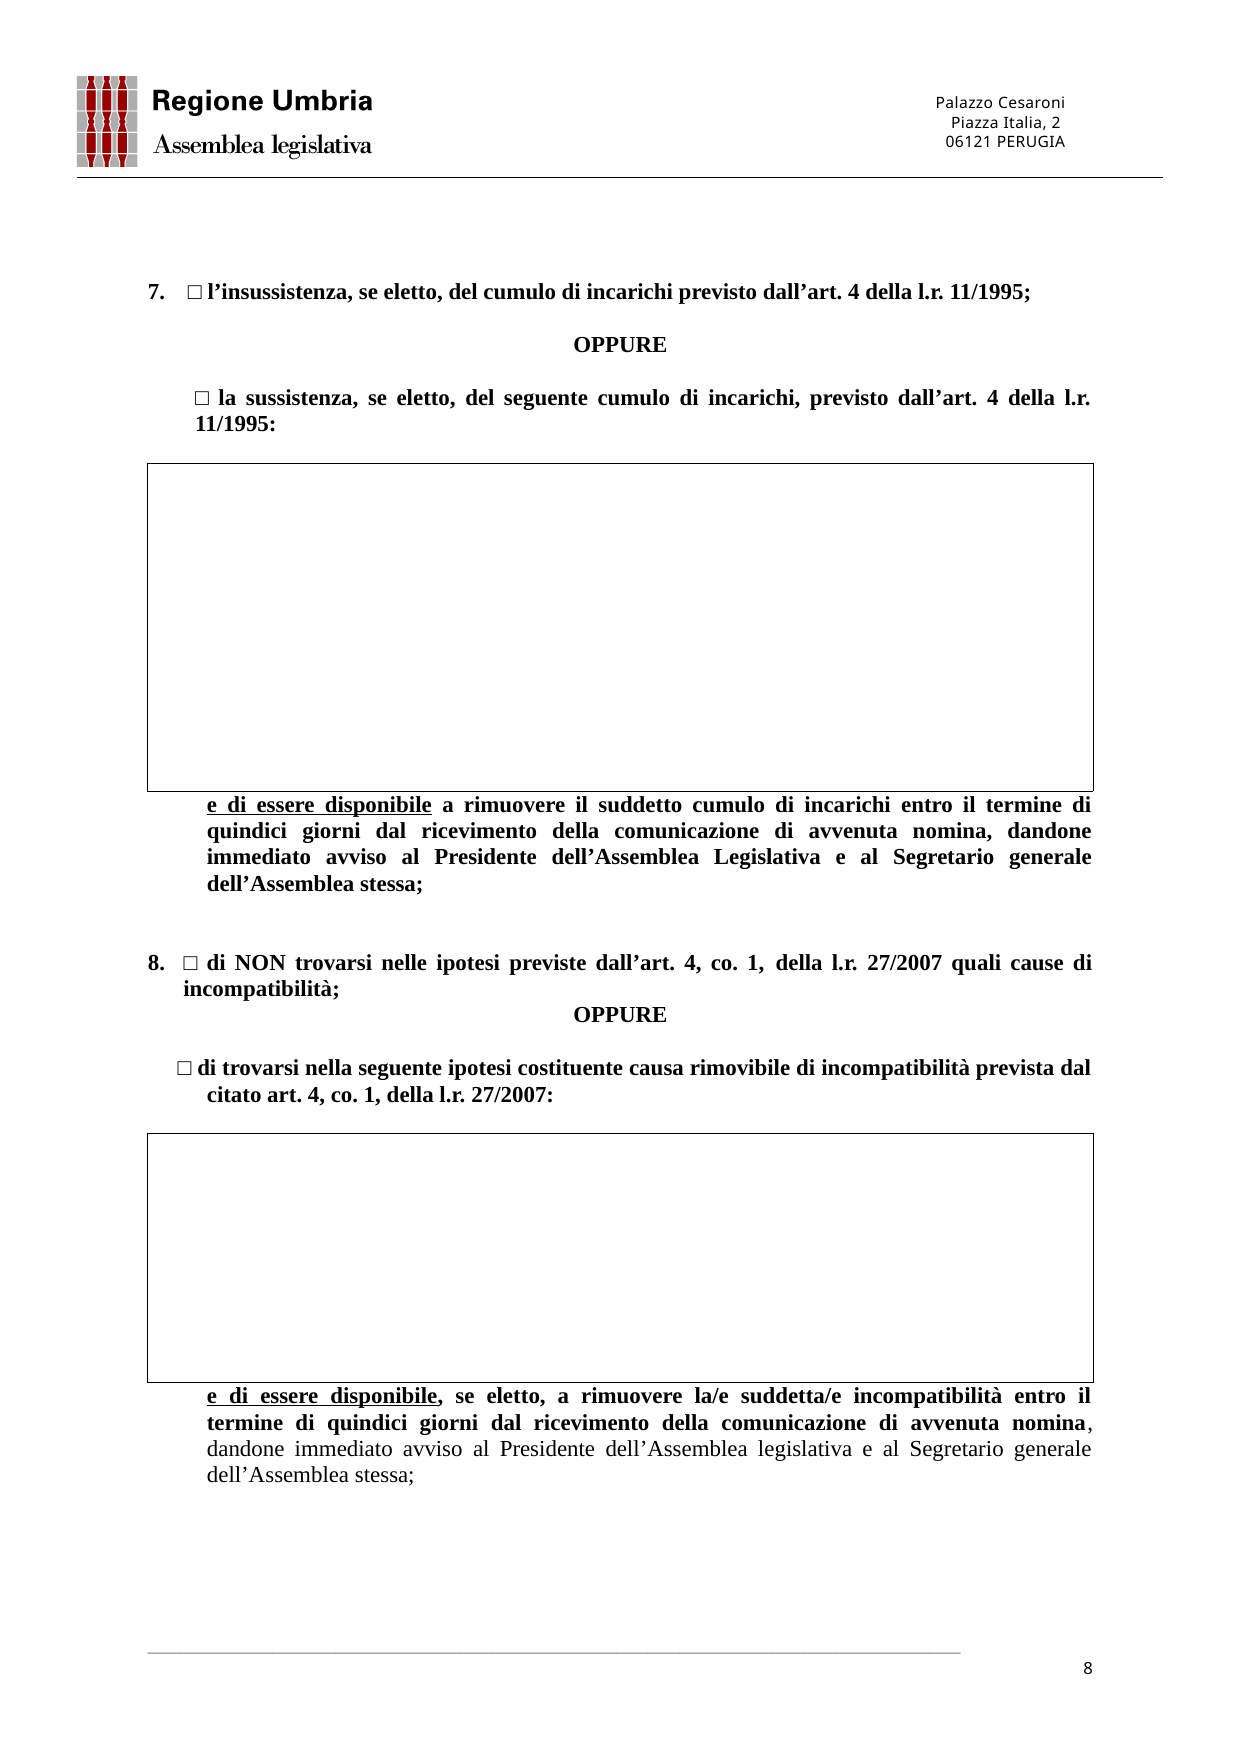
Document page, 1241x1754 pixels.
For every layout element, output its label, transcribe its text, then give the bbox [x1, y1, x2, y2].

text e di essere disponibile, se eletto, a rimuovere la/e suddetta/e incompatibilità entro il termine di quindici giorni dal ricevimento della comunicazione di avvenuta nomina, dandone immediato avviso al Presidente dell’Assemblea legislativa e al Segretario generale dell’Assemblea stessa; [207, 1383, 1093, 1488]
text 7. □ l’insussistenza, se eletto, del cumulo di incarichi previsto dall’art. 4 della l.r. 11/1995; [148, 278, 1093, 304]
text e di essere disponibile a rimuovere il suddetto cumulo di incarichi entro il termine di quindici giorni dal ricevimento della comunicazione di avvenuta nomina, dandone immediato avviso al Presidente dell’Assemblea Legislativa e al Segretario generale dell’Assemblea stessa; [207, 792, 1093, 896]
text 8. □ di NON trovarsi nelle ipotesi previste dall’art. 4, co. 1, della l.r. 27/2007 quali cause di incompatibilità; [148, 949, 1093, 1002]
text OPPURE [148, 331, 1093, 357]
table_header [148, 464, 1093, 791]
text □ la sussistenza, se eletto, del seguente cumulo di incarichi, previsto dall’art. 4 della l.r. 11/1995: [195, 383, 1093, 436]
picture [76, 76, 372, 167]
text OPPURE [148, 1002, 1093, 1028]
text □ di trovarsi nella seguente ipotesi costituente causa rimovibile di incompatibilità prevista dal citato art. 4, co. 1, della l.r. 27/2007: [177, 1054, 1093, 1107]
table_header [148, 1134, 1093, 1382]
